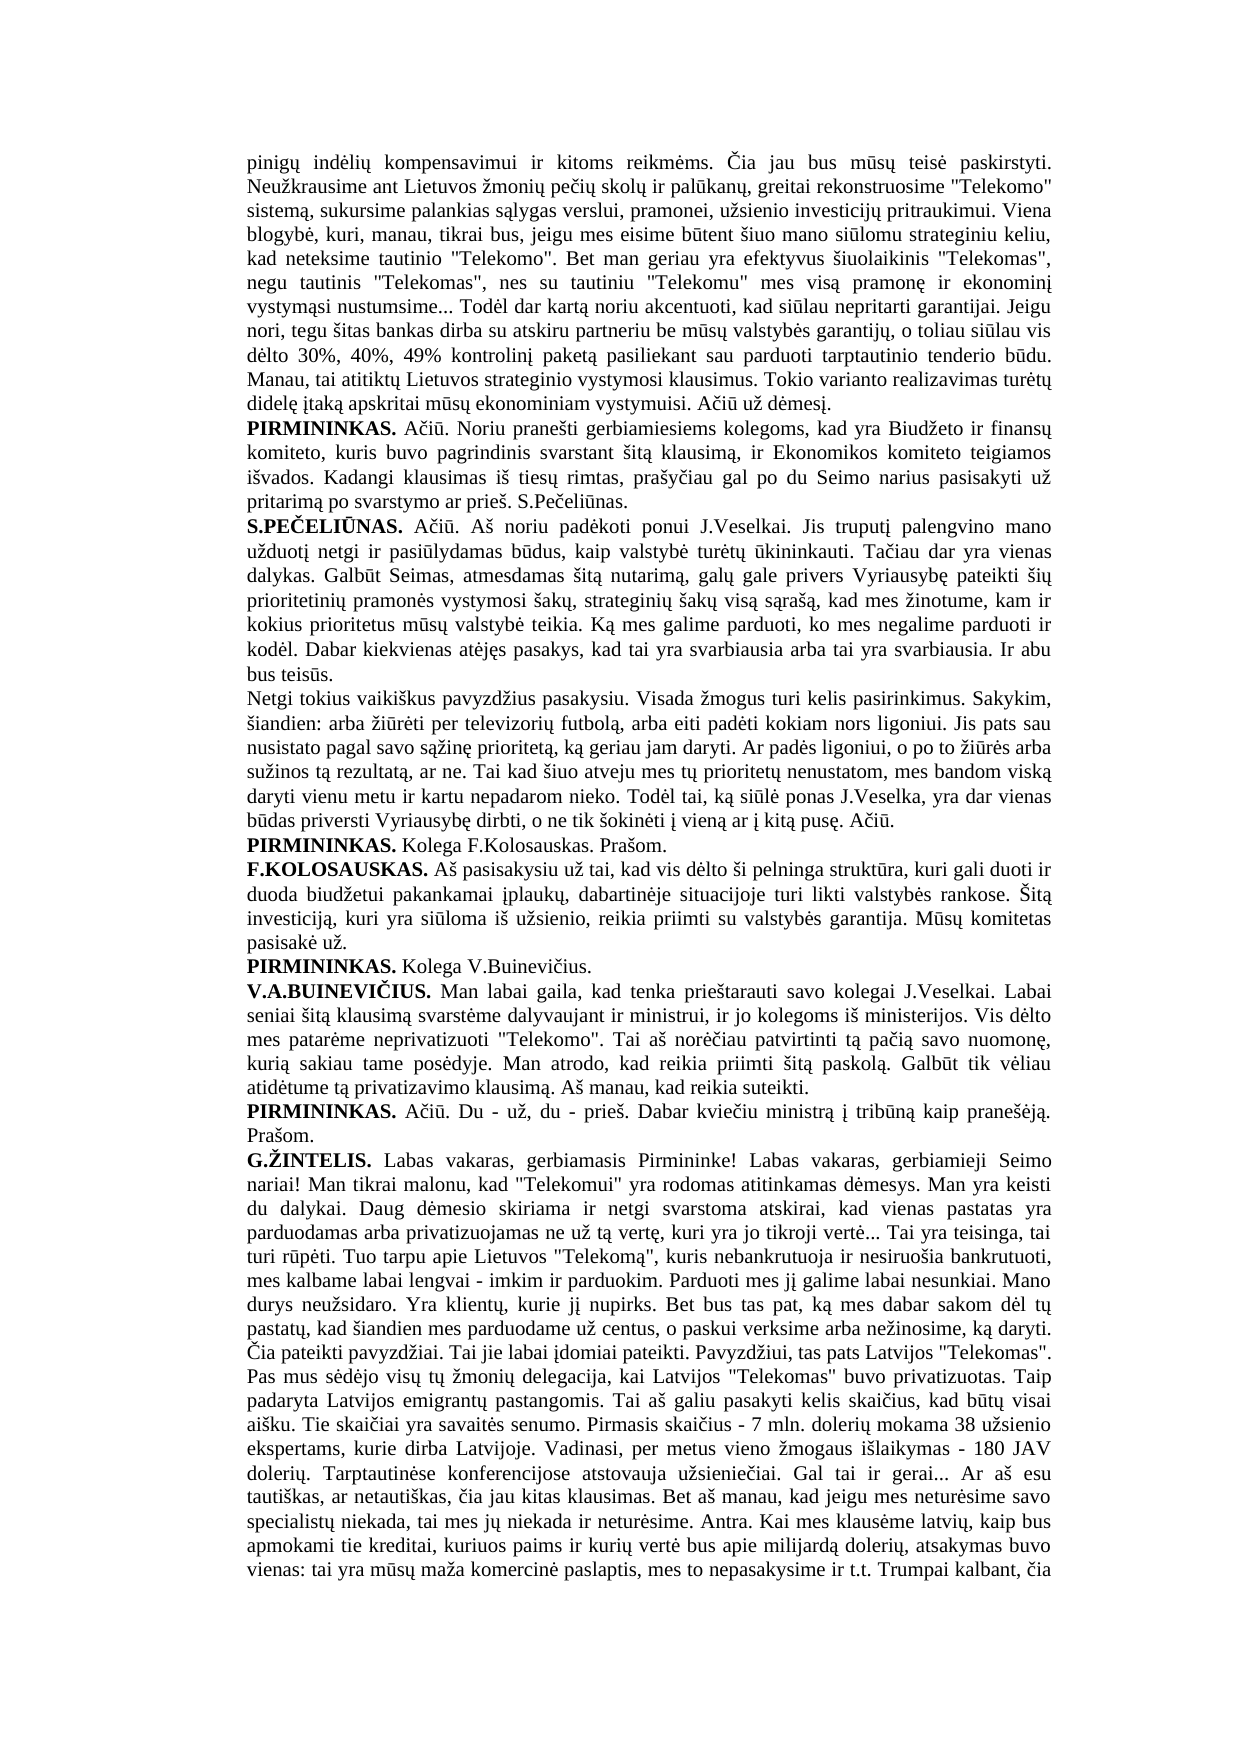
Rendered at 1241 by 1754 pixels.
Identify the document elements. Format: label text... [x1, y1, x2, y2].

text pinigų indėlių kompensavimui ir kitoms reikmėms. Čia jau bus mūsų teisė paskirstyti. Neužkrausime ant Lietuvos žmonių pečių skolų ir palūkanų, greitai rekonstruosime "Telekomo" sistemą, sukursime palankias sąlygas verslui, pramonei, užsienio investicijų pritraukimui. Viena blogybė, kuri, manau, tikrai bus, jeigu mes eisime būtent šiuo mano siūlomu strateginiu keliu, kad neteksime tautinio "Telekomo". Bet man geriau yra efektyvus šiuolaikinis "Telekomas", negu tautinis "Telekomas", nes su tautiniu "Telekomu" mes visą pramonę ir ekonominį vystymąsi nustumsime... Todėl dar kartą noriu akcentuoti, kad siūlau nepritarti garantijai. Jeigu nori, tegu šitas bankas dirba su atskiru partneriu be mūsų valstybės garantijų, o toliau siūlau vis dėlto 30%, 40%, 49% kontrolinį paketą pasiliekant sau parduoti tarptautinio tenderio būdu. Manau, tai atitiktų Lietuvos strateginio vystymosi klausimus. Tokio varianto realizavimas turėtų didelę įtaką apskritai mūsų ekonominiam vystymuisi. Ačiū už dėmesį. [247, 150, 1053, 415]
text S.PEČELIŪNAS. Ačiū. Aš noriu padėkoti ponui J.Veselkai. Jis truputį palengvino mano užduotį netgi ir pasiūlydamas būdus, kaip valstybė turėtų ūkininkauti. Tačiau dar yra vienas dalykas. Galbūt Seimas, atmesdamas šitą nutarimą, galų gale privers Vyriausybę pateikti šių prioritetinių pramonės vystymosi šakų, strateginių šakų visą sąrašą, kad mes žinotume, kam ir kokius prioritetus mūsų valstybė teikia. Ką mes galime parduoti, ko mes negalime parduoti ir kodėl. Dabar kiekvienas atėjęs pasakys, kad tai yra svarbiausia arba tai yra svarbiausia. Ir abu bus teisūs. [247, 513, 1053, 686]
text PIRMININKAS. Kolega V.Buinevičius. [247, 954, 1053, 978]
text G.ŽINTELIS. Labas vakaras, gerbiamasis Pirmininke! Labas vakaras, gerbiamieji Seimo nariai! Man tikrai malonu, kad "Telekomui" yra rodomas atitinkamas dėmesys. Man yra keisti du dalykai. Daug dėmesio skiriama ir netgi svarstoma atskirai, kad vienas pastatas yra parduodamas arba privatizuojamas ne už tą vertę, kuri yra jo tikroji vertė... Tai yra teisinga, tai turi rūpėti. Tuo tarpu apie Lietuvos "Telekomą", kuris nebankrutuoja ir nesiruošia bankrutuoti, mes kalbame labai lengvai - imkim ir parduokim. Parduoti mes jį galime labai nesunkiai. Mano durys neužsidaro. Yra klientų, kurie jį nupirks. Bet bus tas pat, ką mes dabar sakom dėl tų pastatų, kad šiandien mes parduodame už centus, o paskui verksime arba nežinosime, ką daryti. Čia pateikti pavyzdžiai. Tai jie labai įdomiai pateikti. Pavyzdžiui, tas pats Latvijos "Telekomas". Pas mus sėdėjo visų tų žmonių delegacija, kai Latvijos "Telekomas" buvo privatizuotas. Taip padaryta Latvijos emigrantų pastangomis. Tai aš galiu pasakyti kelis skaičius, kad būtų visai aišku. Tie skaičiai yra savaitės senumo. Pirmasis skaičius - 7 mln. dolerių mokama 38 užsienio ekspertams, kurie dirba Latvijoje. Vadinasi, per metus vieno žmogaus išlaikymas - 180 JAV dolerių. Tarptautinėse konferencijose atstovauja užsieniečiai. Gal tai ir gerai... Ar aš esu tautiškas, ar netautiškas, čia jau kitas klausimas. Bet aš manau, kad jeigu mes neturėsime savo specialistų niekada, tai mes jų niekada ir neturėsime. Antra. Kai mes klausėme latvių, kaip bus apmokami tie kreditai, kuriuos paims ir kurių vertė bus apie milijardą dolerių, atsakymas buvo vienas: tai yra mūsų maža komercinė paslaptis, mes to nepasakysime ir t.t. Trumpai kalbant, čia [247, 1148, 1053, 1581]
text Netgi tokius vaikiškus pavyzdžius pasakysiu. Visada žmogus turi kelis pasirinkimus. Sakykim, šiandien: arba žiūrėti per televizorių futbolą, arba eiti padėti kokiam nors ligoniui. Jis pats sau nusistato pagal savo sąžinę prioritetą, ką geriau jam daryti. Ar padės ligoniui, o po to žiūrės arba sužinos tą rezultatą, ar ne. Tai kad šiuo atveju mes tų prioritetų nenustatom, mes bandom viską daryti vienu metu ir kartu nepadarom nieko. Todėl tai, ką siūlė ponas J.Veselka, yra dar vienas būdas priversti Vyriausybę dirbti, o ne tik šokinėti į vieną ar į kitą pusę. Ačiū. [247, 686, 1053, 832]
text PIRMININKAS. Ačiū. Noriu pranešti gerbiamiesiems kolegoms, kad yra Biudžeto ir finansų komiteto, kuris buvo pagrindinis svarstant šitą klausimą, ir Ekonomikos komiteto teigiamos išvados. Kadangi klausimas iš tiesų rimtas, prašyčiau gal po du Seimo narius pasisakyti už pritarimą po svarstymo ar prieš. S.Pečeliūnas. [247, 415, 1053, 513]
text PIRMININKAS. Ačiū. Du - už, du - prieš. Dabar kviečiu ministrą į tribūną kaip pranešėją. Prašom. [247, 1099, 1053, 1147]
text PIRMININKAS. Kolega F.Kolosauskas. Prašom. [247, 832, 1053, 857]
text F.KOLOSAUSKAS. Aš pasisakysiu už tai, kad vis dėlto ši pelninga struktūra, kuri gali duoti ir duoda biudžetui pakankamai įplaukų, dabartinėje situacijoje turi likti valstybės rankose. Šitą investiciją, kuri yra siūloma iš užsienio, reikia priimti su valstybės garantija. Mūsų komitetas pasisakė už. [247, 857, 1053, 954]
text V.A.BUINEVIČIUS. Man labai gaila, kad tenka prieštarauti savo kolegai J.Veselkai. Labai seniai šitą klausimą svarstėme dalyvaujant ir ministrui, ir jo kolegoms iš ministerijos. Vis dėlto mes patarėme neprivatizuoti "Telekomo". Tai aš norėčiau patvirtinti tą pačią savo nuomonę, kurią sakiau tame posėdyje. Man atrodo, kad reikia priimti šitą paskolą. Galbūt tik vėliau atidėtume tą privatizavimo klausimą. Aš manau, kad reikia suteikti. [247, 979, 1053, 1099]
